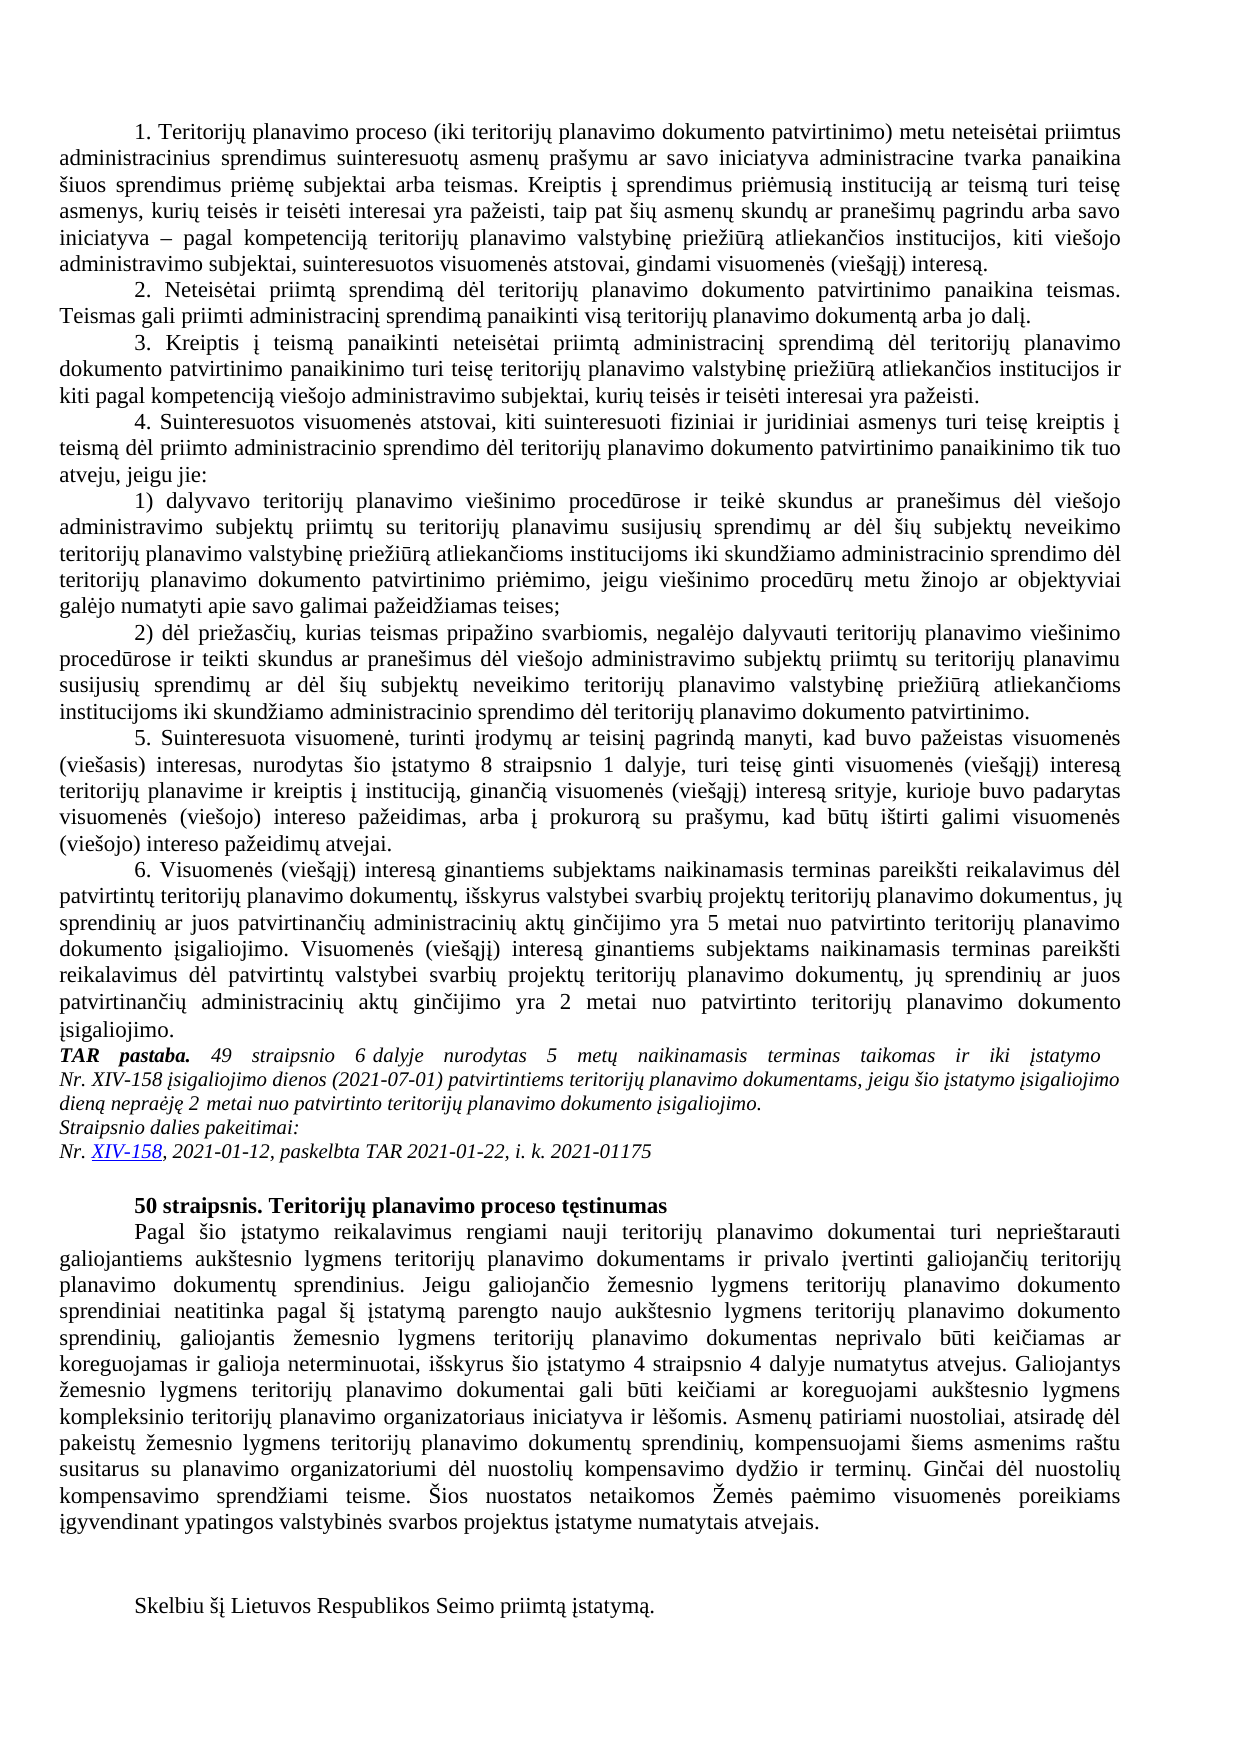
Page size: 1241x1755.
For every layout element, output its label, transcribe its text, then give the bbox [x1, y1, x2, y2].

text Pagal šio įstatymo reikalavimus rengiami nauji teritorijų planavimo dokumentai turi neprieštarauti galiojantiems aukštesnio lygmens teritorijų planavimo dokumentams ir privalo įvertinti galiojančių teritorijų planavimo dokumentų sprendinius. Jeigu galiojančio žemesnio lygmens teritorijų planavimo dokumento sprendiniai neatitinka pagal šį įstatymą parengto naujo aukštesnio lygmens teritorijų planavimo dokumento sprendinių, galiojantis žemesnio lygmens teritorijų planavimo dokumentas neprivalo būti keičiamas ar koreguojamas ir galioja neterminuotai, išskyrus šio įstatymo 4 straipsnio 4 dalyje numatytus atvejus. Galiojantys žemesnio lygmens teritorijų planavimo dokumentai gali būti keičiami ar koreguojami aukštesnio lygmens kompleksinio teritorijų planavimo organizatoriaus iniciatyva ir lėšomis. Asmenų patiriami nuostoliai, atsiradę dėl pakeistų žemesnio lygmens teritorijų planavimo dokumentų sprendinių, kompensuojami šiems asmenims raštu susitarus su planavimo organizatoriumi dėl nuostolių kompensavimo dydžio ir terminų. Ginčai dėl nuostolių kompensavimo sprendžiami teisme. Šios nuostatos netaikomos Žemės paėmimo visuomenės poreikiams įgyvendinant ypatingos valstybinės svarbos projektus įstatyme numatytais atvejais. [59, 1218, 1122, 1534]
text 50 straipsnis. Teritorijų planavimo proceso tęstinumas [59, 1192, 1122, 1218]
text 3. Kreiptis į teismą panaikinti neteisėtai priimtą administracinį sprendimą dėl teritorijų planavimo dokumento patvirtinimo panaikinimo turi teisę teritorijų planavimo valstybinę priežiūrą atliekančios institucijos ir kiti pagal kompetenciją viešojo administravimo subjektai, kurių teisės ir teisėti interesai yra pažeisti. [59, 329, 1122, 408]
text 1) dalyvavo teritorijų planavimo viešinimo procedūrose ir teikė skundus ar pranešimus dėl viešojo administravimo subjektų priimtų su teritorijų planavimu susijusių sprendimų ar dėl šių subjektų neveikimo teritorijų planavimo valstybinę priežiūrą atliekančioms institucijoms iki skundžiamo administracinio sprendimo dėl teritorijų planavimo dokumento patvirtinimo priėmimo, jeigu viešinimo procedūrų metu žinojo ar objektyviai galėjo numatyti apie savo galimai pažeidžiamas teises; [59, 487, 1122, 619]
text 2) dėl priežasčių, kurias teismas pripažino svarbiomis, negalėjo dalyvauti teritorijų planavimo viešinimo procedūrose ir teikti skundus ar pranešimus dėl viešojo administravimo subjektų priimtų su teritorijų planavimu susijusių sprendimų ar dėl šių subjektų neveikimo teritorijų planavimo valstybinę priežiūrą atliekančioms institucijoms iki skundžiamo administracinio sprendimo dėl teritorijų planavimo dokumento patvirtinimo. [59, 619, 1122, 724]
text Skelbiu šį Lietuvos Respublikos Seimo priimtą įstatymą. [59, 1592, 1122, 1618]
text 5. Suinteresuota visuomenė, turinti įrodymų ar teisinį pagrindą manyti, kad buvo pažeistas visuomenės (viešasis) interesas, nurodytas šio įstatymo 8 straipsnio 1 dalyje, turi teisę ginti visuomenės (viešąjį) interesą teritorijų planavime ir kreiptis į instituciją, ginančią visuomenės (viešąjį) interesą srityje, kurioje buvo padarytas visuomenės (viešojo) intereso pažeidimas, arba į prokurorą su prašymu, kad būtų ištirti galimi visuomenės (viešojo) intereso pažeidimų atvejai. [59, 724, 1122, 856]
text Straipsnio dalies pakeitimai: [59, 1115, 1122, 1139]
text 4. Suinteresuotos visuomenės atstovai, kiti suinteresuoti fiziniai ir juridiniai asmenys turi teisę kreiptis į teismą dėl priimto administracinio sprendimo dėl teritorijų planavimo dokumento patvirtinimo panaikinimo tik tuo atveju, jeigu jie: [59, 408, 1122, 487]
text Nr. XIV-158, 2021-01-12, paskelbta TAR 2021-01-22, i. k. 2021-01175 [59, 1139, 1122, 1163]
text 1. Teritorijų planavimo proceso (iki teritorijų planavimo dokumento patvirtinimo) metu neteisėtai priimtus administracinius sprendimus suinteresuotų asmenų prašymu ar savo iniciatyva administracine tvarka panaikina šiuos sprendimus priėmę subjektai arba teismas. Kreiptis į sprendimus priėmusią instituciją ar teismą turi teisę asmenys, kurių teisės ir teisėti interesai yra pažeisti, taip pat šių asmenų skundų ar pranešimų pagrindu arba savo iniciatyva – pagal kompetenciją teritorijų planavimo valstybinę priežiūrą atliekančios institucijos, kiti viešojo administravimo subjektai, suinteresuotos visuomenės atstovai, gindami visuomenės (viešąjį) interesą. [59, 118, 1122, 276]
text 6. Visuomenės (viešąjį) interesą ginantiems subjektams naikinamasis terminas pareikšti reikalavimus dėl patvirtintų teritorijų planavimo dokumentų, išskyrus valstybei svarbių projektų teritorijų planavimo dokumentus, jų sprendinių ar juos patvirtinančių administracinių aktų ginčijimo yra 5 metai nuo patvirtinto teritorijų planavimo dokumento įsigaliojimo. Visuomenės (viešąjį) interesą ginantiems subjektams naikinamasis terminas pareikšti reikalavimus dėl patvirtintų valstybei svarbių projektų teritorijų planavimo dokumentų, jų sprendinių ar juos patvirtinančių administracinių aktų ginčijimo yra 2 metai nuo patvirtinto teritorijų planavimo dokumento įsigaliojimo. [59, 856, 1122, 1043]
text 2. Neteisėtai priimtą sprendimą dėl teritorijų planavimo dokumento patvirtinimo panaikina teismas. Teismas gali priimti administracinį sprendimą panaikinti visą teritorijų planavimo dokumentą arba jo dalį. [59, 276, 1122, 329]
text TAR pastaba. 49 straipsnio 6 dalyje nurodytas 5 metų naikinamasis terminas taikomas ir iki įstatymo Nr. XIV-158 įsigaliojimo dienos (2021-07-01) patvirtintiems teritorijų planavimo dokumentams, jeigu šio įstatymo įsigaliojimo dieną nepraėję 2 metai nuo patvirtinto teritorijų planavimo dokumento įsigaliojimo. [59, 1043, 1122, 1115]
